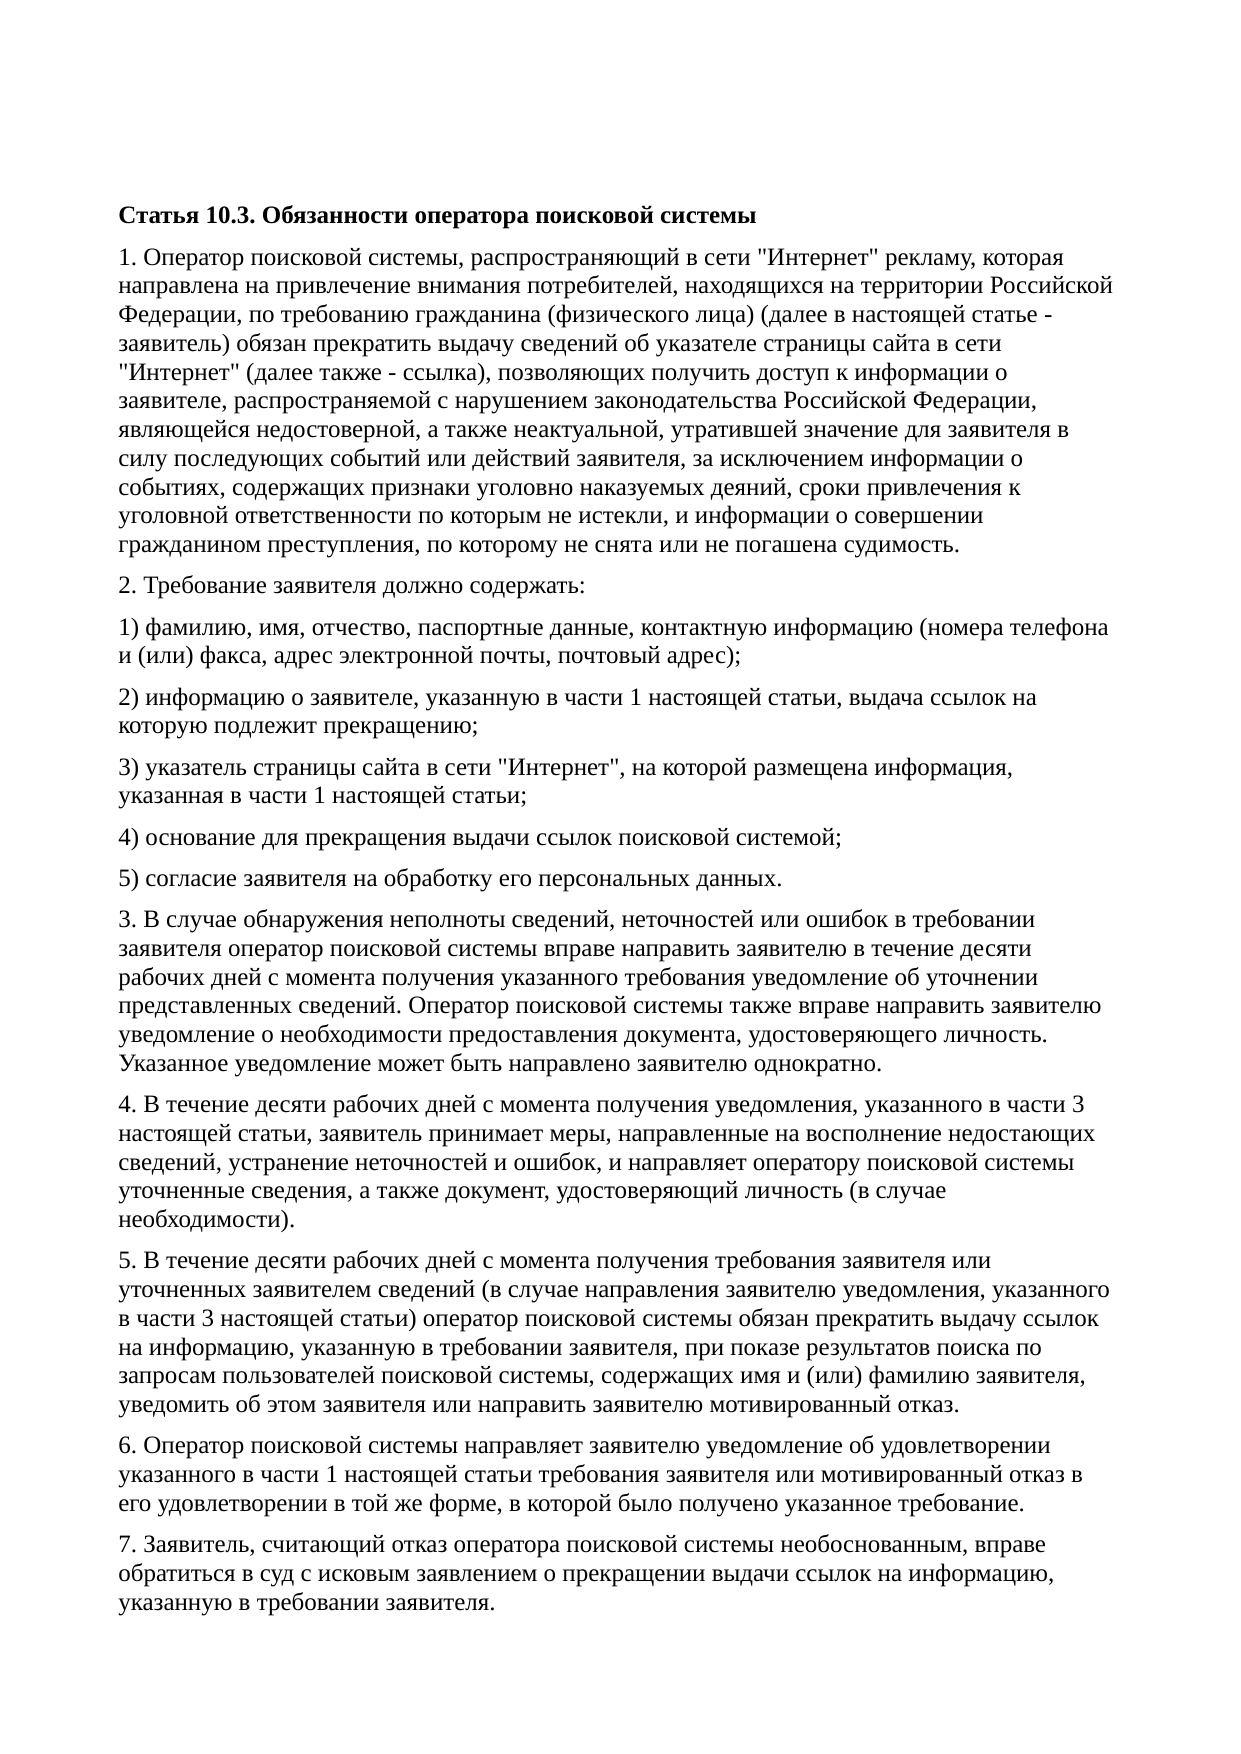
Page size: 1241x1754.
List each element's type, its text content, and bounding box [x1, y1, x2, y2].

text 6. Оператор поисковой системы направляет заявителю уведомление об удовлетворении указанного в части 1 настоящей статьи требования заявителя или мотивированный отказ в его удовлетворении в той же форме, в которой было получено указанное требование. [118, 1431, 1122, 1517]
text 5. В течение десяти рабочих дней с момента получения требования заявителя или уточненных заявителем сведений (в случае направления заявителю уведомления, указанного в части 3 настоящей статьи) оператор поисковой системы обязан прекратить выдачу ссылок на информацию, указанную в требовании заявителя, при показе результатов поиска по запросам пользователей поисковой системы, содержащих имя и (или) фамилию заявителя, уведомить об этом заявителя или направить заявителю мотивированный отказ. [118, 1246, 1122, 1418]
text 4) основание для прекращения выдачи ссылок поисковой системой; [118, 822, 1122, 851]
text 1) фамилию, имя, отчество, паспортные данные, контактную информацию (номера телефона и (или) факса, адрес электронной почты, почтовый адрес); [118, 612, 1122, 669]
text 7. Заявитель, считающий отказ оператора поисковой системы необоснованным, вправе обратиться в суд с исковым заявлением о прекращении выдачи ссылок на информацию, указанную в требовании заявителя. [118, 1529, 1122, 1616]
text 1. Оператор поисковой системы, распространяющий в сети "Интернет" рекламу, которая направлена на привлечение внимания потребителей, находящихся на территории Российской Федерации, по требованию гражданина (физического лица) (далее в настоящей статье - заявитель) обязан прекратить выдачу сведений об указателе страницы сайта в сети "Интернет" (далее также - ссылка), позволяющих получить доступ к информации о заявителе, распространяемой с нарушением законодательства Российской Федерации, являющейся недостоверной, а также неактуальной, утратившей значение для заявителя в силу последующих событий или действий заявителя, за исключением информации о событиях, содержащих признаки уголовно наказуемых деяний, сроки привлечения к уголовной ответственности по которым не истекли, и информации о совершении гражданином преступления, по которому не снята или не погашена судимость. [118, 242, 1122, 558]
text 3) указатель страницы сайта в сети "Интернет", на которой размещена информация, указанная в части 1 настоящей статьи; [118, 752, 1122, 809]
text 5) согласие заявителя на обработку его персональных данных. [118, 863, 1122, 892]
text 2. Требование заявителя должно содержать: [118, 571, 1122, 599]
text Статья 10.3. Обязанности оператора поисковой системы [118, 201, 1122, 229]
text 3. В случае обнаружения неполноты сведений, неточностей или ошибок в требовании заявителя оператор поисковой системы вправе направить заявителю в течение десяти рабочих дней с момента получения указанного требования уведомление об уточнении представленных сведений. Оператор поисковой системы также вправе направить заявителю уведомление о необходимости предоставления документа, удостоверяющего личность. Указанное уведомление может быть направлено заявителю однократно. [118, 904, 1122, 1077]
text 4. В течение десяти рабочих дней с момента получения уведомления, указанного в части 3 настоящей статьи, заявитель принимает меры, направленные на восполнение недостающих сведений, устранение неточностей и ошибок, и направляет оператору поисковой системы уточненные сведения, а также документ, удостоверяющий личность (в случае необходимости). [118, 1089, 1122, 1233]
text 2) информацию о заявителе, указанную в части 1 настоящей статьи, выдача ссылок на которую подлежит прекращению; [118, 682, 1122, 739]
